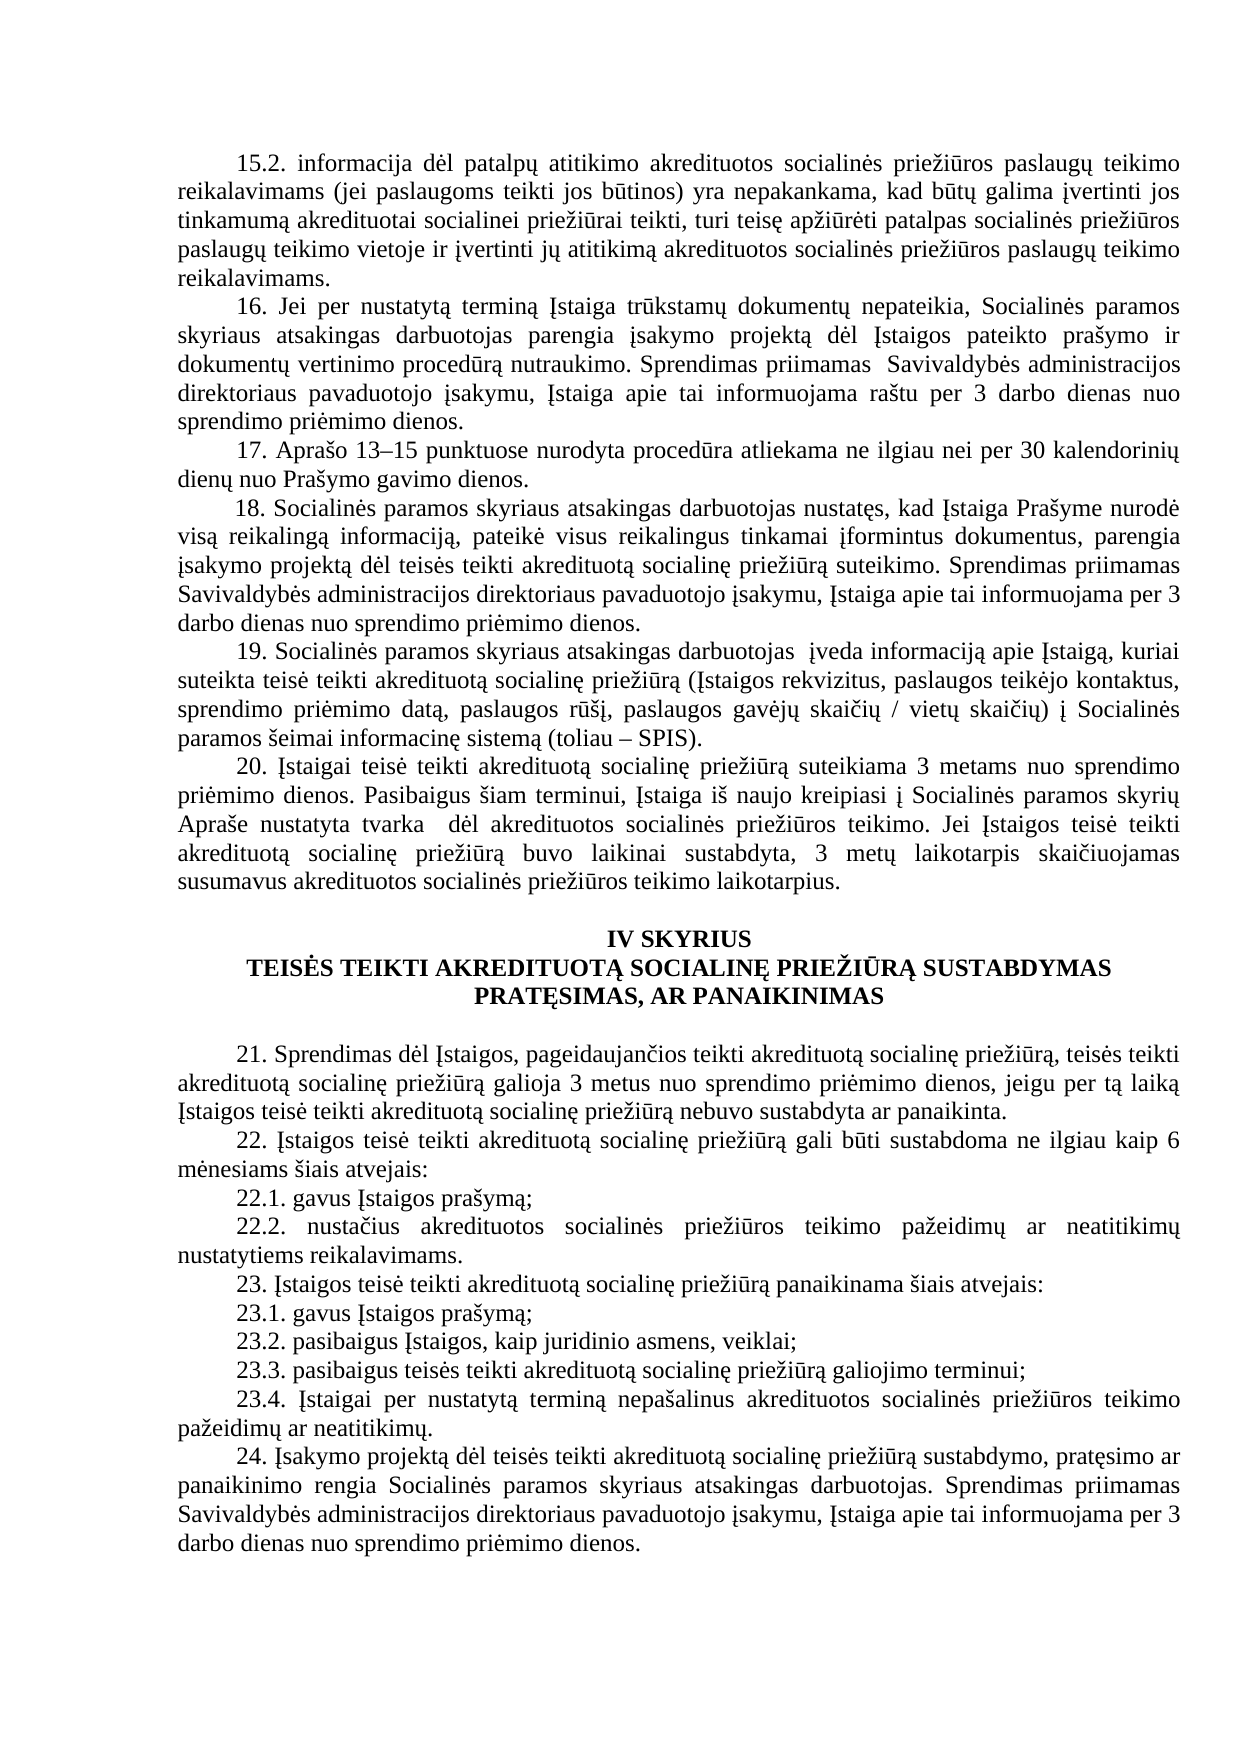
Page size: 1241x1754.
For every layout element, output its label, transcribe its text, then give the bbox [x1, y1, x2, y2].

text 22.2. nustačius akredituotos socialinės priežiūros teikimo pažeidimų ar neatitikimų nustatytiems reikalavimams. [177, 1211, 1181, 1269]
text 15.2. informacija dėl patalpų atitikimo akredituotos socialinės priežiūros paslaugų teikimo reikalavimams (jei paslaugoms teikti jos būtinos) yra nepakankama, kad būtų galima įvertinti jos tinkamumą akredituotai socialinei priežiūrai teikti, turi teisę apžiūrėti patalpas socialinės priežiūros paslaugų teikimo vietoje ir įvertinti jų atitikimą akredituotos socialinės priežiūros paslaugų teikimo reikalavimams. [177, 148, 1181, 291]
text 16. Jei per nustatytą terminą Įstaiga trūkstamų dokumentų nepateikia, Socialinės paramos skyriaus atsakingas darbuotojas parengia įsakymo projektą dėl Įstaigos pateikto prašymo ir dokumentų vertinimo procedūrą nutraukimo. Sprendimas priimamas Savivaldybės administracijos direktoriaus pavaduotojo įsakymu, Įstaiga apie tai informuojama raštu per 3 darbo dienas nuo sprendimo priėmimo dienos. [177, 291, 1181, 435]
text IV SKYRIUS [177, 924, 1181, 953]
text 22.1. gavus Įstaigos prašymą; [177, 1183, 1181, 1211]
text 23.4. Įstaigai per nustatytą terminą nepašalinus akredituotos socialinės priežiūros teikimo pažeidimų ar neatitikimų. [177, 1384, 1181, 1441]
text 19. Socialinės paramos skyriaus atsakingas darbuotojas įveda informaciją apie Įstaigą, kuriai suteikta teisė teikti akredituotą socialinę priežiūrą (Įstaigos rekvizitus, paslaugos teikėjo kontaktus, sprendimo priėmimo datą, paslaugos rūšį, paslaugos gavėjų skaičių / vietų skaičių) į Socialinės paramos šeimai informacinę sistemą (toliau – SPIS). [177, 636, 1181, 751]
text 23.1. gavus Įstaigos prašymą; [177, 1298, 1181, 1326]
text 23.3. pasibaigus teisės teikti akredituotą socialinę priežiūrą galiojimo terminui; [177, 1355, 1181, 1384]
text TEISĖS TEIKTI AKREDITUOTĄ SOCIALINĘ PRIEŽIŪRĄ SUSTABDYMAS PRATĘSIMAS, AR PANAIKINIMAS [177, 953, 1181, 1010]
text 23. Įstaigos teisė teikti akredituotą socialinę priežiūrą panaikinama šiais atvejais: [177, 1269, 1181, 1298]
text 21. Sprendimas dėl Įstaigos, pageidaujančios teikti akredituotą socialinę priežiūrą, teisės teikti akredituotą socialinę priežiūrą galioja 3 metus nuo sprendimo priėmimo dienos, jeigu per tą laiką Įstaigos teisė teikti akredituotą socialinę priežiūrą nebuvo sustabdyta ar panaikinta. [177, 1039, 1181, 1125]
text 23.2. pasibaigus Įstaigos, kaip juridinio asmens, veiklai; [177, 1326, 1181, 1355]
text 17. Aprašo 13–15 punktuose nurodyta procedūra atliekama ne ilgiau nei per 30 kalendorinių dienų nuo Prašymo gavimo dienos. [177, 435, 1181, 493]
text 24. Įsakymo projektą dėl teisės teikti akredituotą socialinę priežiūrą sustabdymo, pratęsimo ar panaikinimo rengia Socialinės paramos skyriaus atsakingas darbuotojas. Sprendimas priimamas Savivaldybės administracijos direktoriaus pavaduotojo įsakymu, Įstaiga apie tai informuojama per 3 darbo dienas nuo sprendimo priėmimo dienos. [177, 1441, 1181, 1556]
text 22. Įstaigos teisė teikti akredituotą socialinę priežiūrą gali būti sustabdoma ne ilgiau kaip 6 mėnesiams šiais atvejais: [177, 1125, 1181, 1183]
text 20. Įstaigai teisė teikti akredituotą socialinę priežiūrą suteikiama 3 metams nuo sprendimo priėmimo dienos. Pasibaigus šiam terminui, Įstaiga iš naujo kreipiasi į Socialinės paramos skyrių Apraše nustatyta tvarka dėl akredituotos socialinės priežiūros teikimo. Jei Įstaigos teisė teikti akredituotą socialinę priežiūrą buvo laikinai sustabdyta, 3 metų laikotarpis skaičiuojamas susumavus akredituotos socialinės priežiūros teikimo laikotarpius. [177, 751, 1181, 895]
text 18. Socialinės paramos skyriaus atsakingas darbuotojas nustatęs, kad Įstaiga Prašyme nurodė visą reikalingą informaciją, pateikė visus reikalingus tinkamai įformintus dokumentus, parengia įsakymo projektą dėl teisės teikti akredituotą socialinę priežiūrą suteikimo. Sprendimas priimamas Savivaldybės administracijos direktoriaus pavaduotojo įsakymu, Įstaiga apie tai informuojama per 3 darbo dienas nuo sprendimo priėmimo dienos. [177, 493, 1181, 636]
